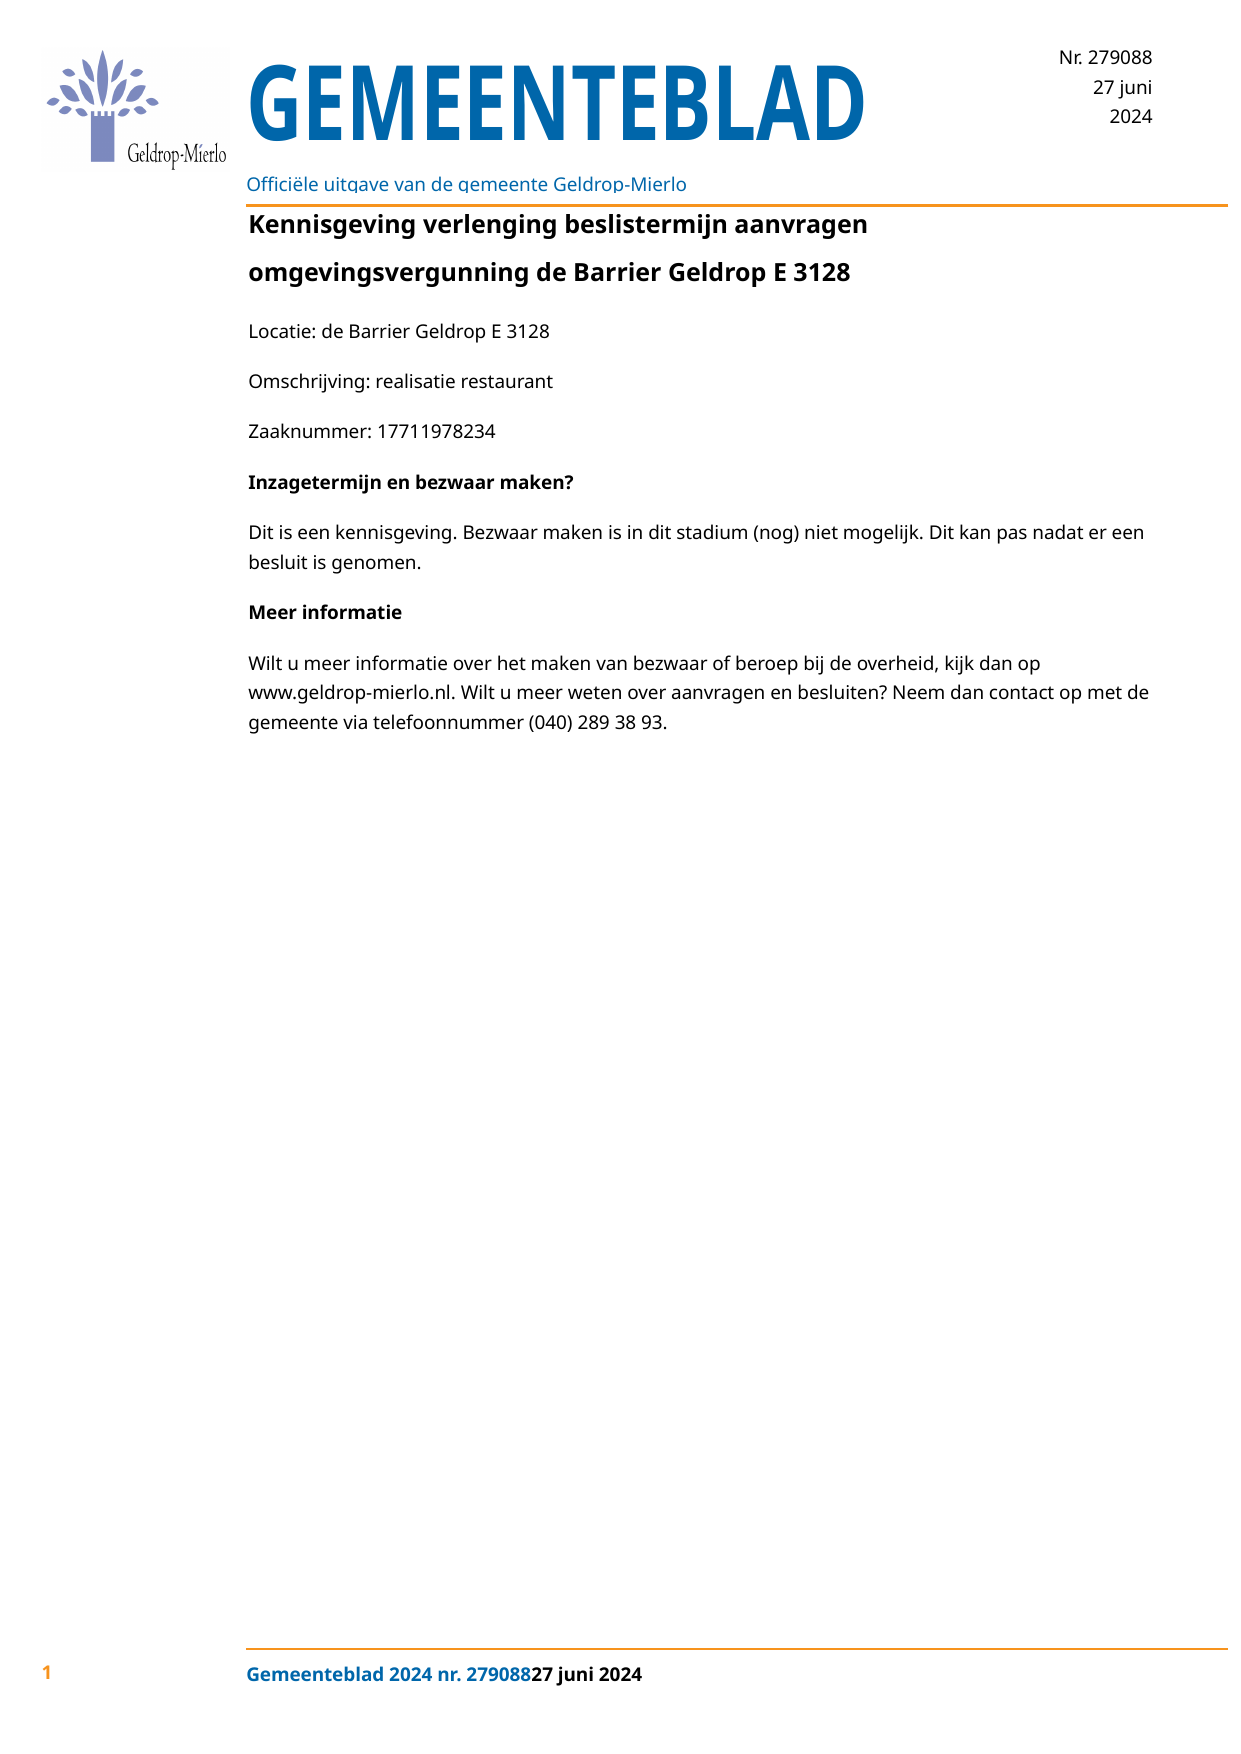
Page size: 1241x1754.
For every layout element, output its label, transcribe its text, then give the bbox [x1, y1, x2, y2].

text Zaaknummer: 17711978234 [248, 419, 1152, 444]
text Inzagetermijn en bezwaar maken? [248, 469, 1152, 495]
text Meer informatie [248, 599, 1152, 625]
text Locatie: de Barrier Geldrop E 3128 [248, 318, 1152, 344]
picture [41, 47, 231, 172]
text Wilt u meer informatie over het maken van bezwaar of beroep bij de overheid, kijk dan op www.geldrop-mierlo.nl. Wilt u meer weten over aanvragen en besluiten? Neem dan contact op met de gemeente via telefoonnummer (040) 289 38 93. [248, 650, 1152, 735]
text Dit is een kennisgeving. Bezwaar maken is in dit stadium (nog) niet mogelijk. Dit kan pas nadat er een besluit is genomen. [248, 519, 1152, 575]
text Kennisgeving verlenging beslistermijn aanvragen omgevingsvergunning de Barrier Geldrop E 3128 [248, 207, 1152, 288]
text Omschrijving: realisatie restaurant [248, 368, 1152, 394]
